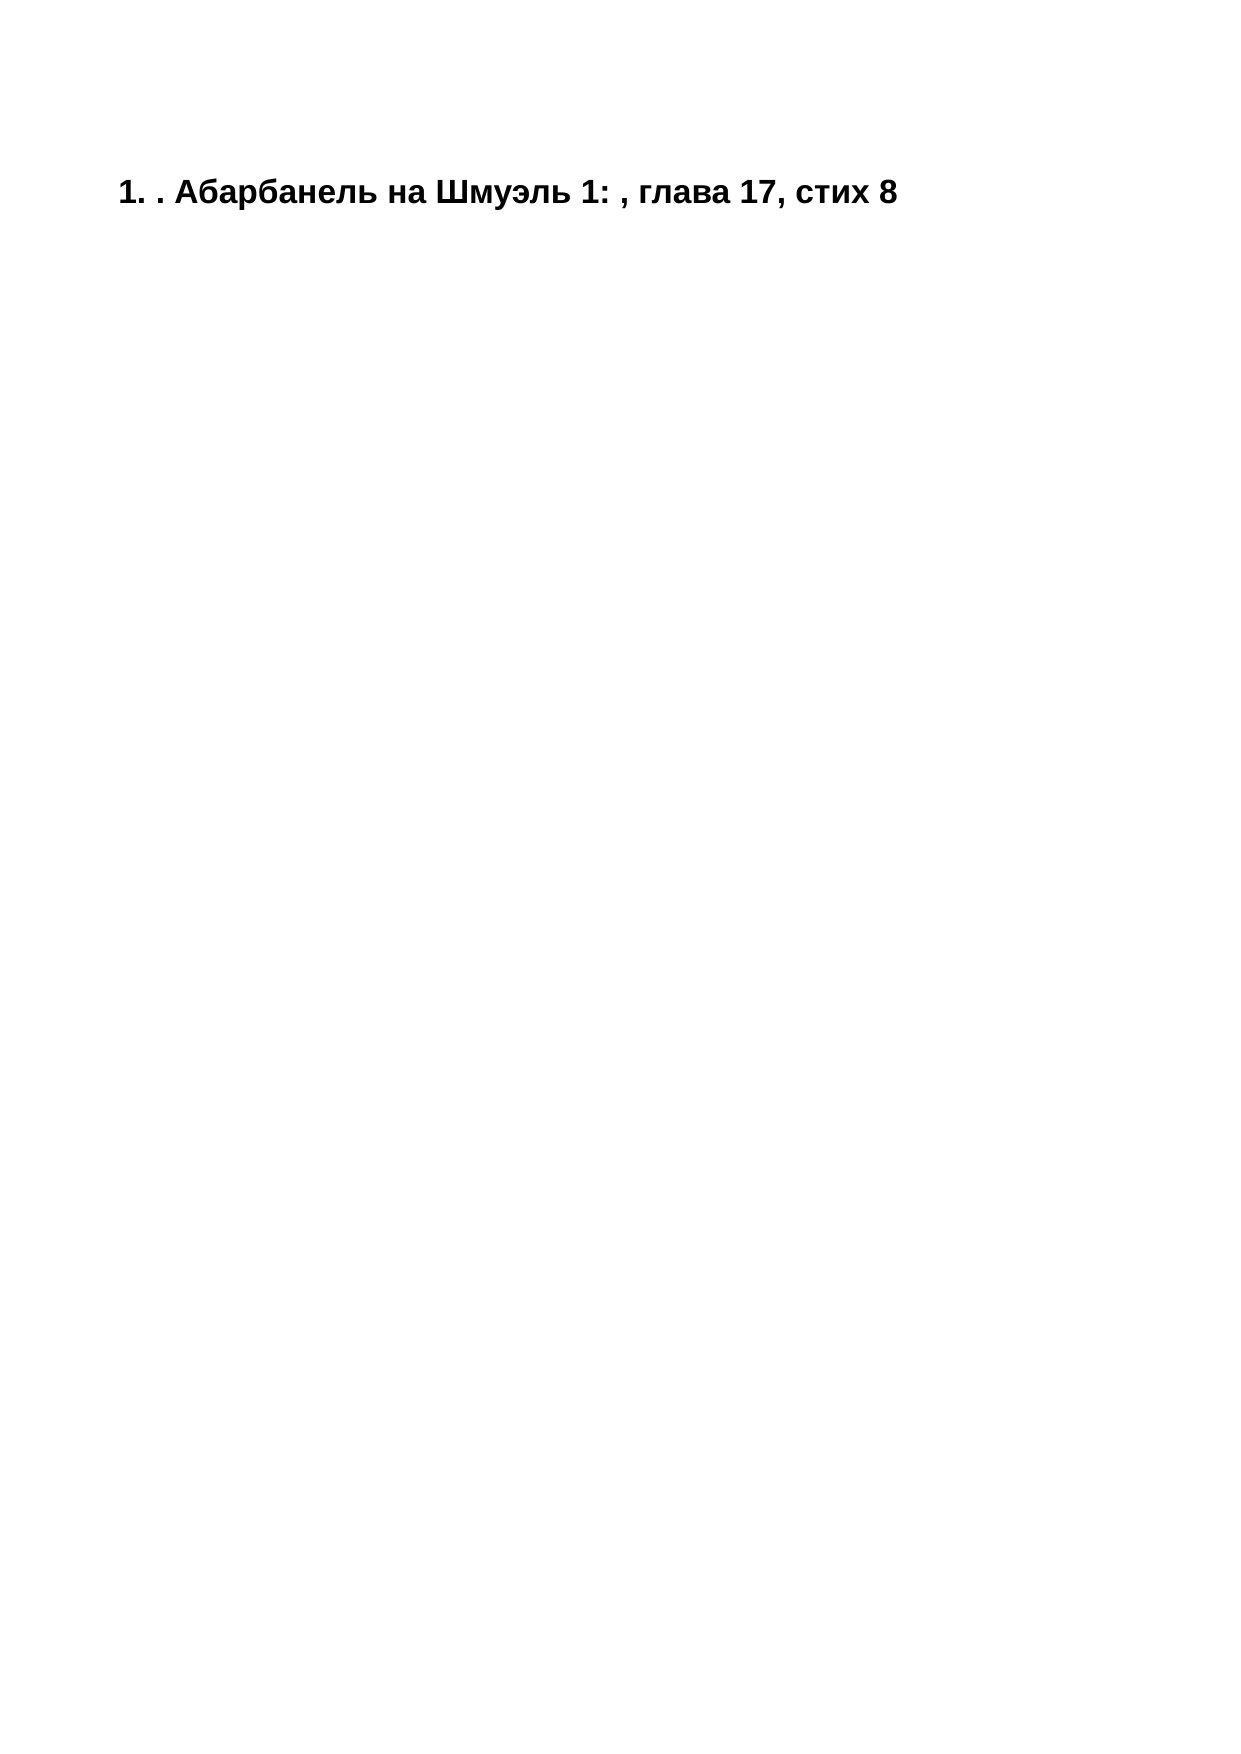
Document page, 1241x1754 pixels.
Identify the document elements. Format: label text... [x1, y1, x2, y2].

subtitle . Абарбанель на Шмуэль 1: , глава 17, стих 8 [118, 147, 1122, 176]
